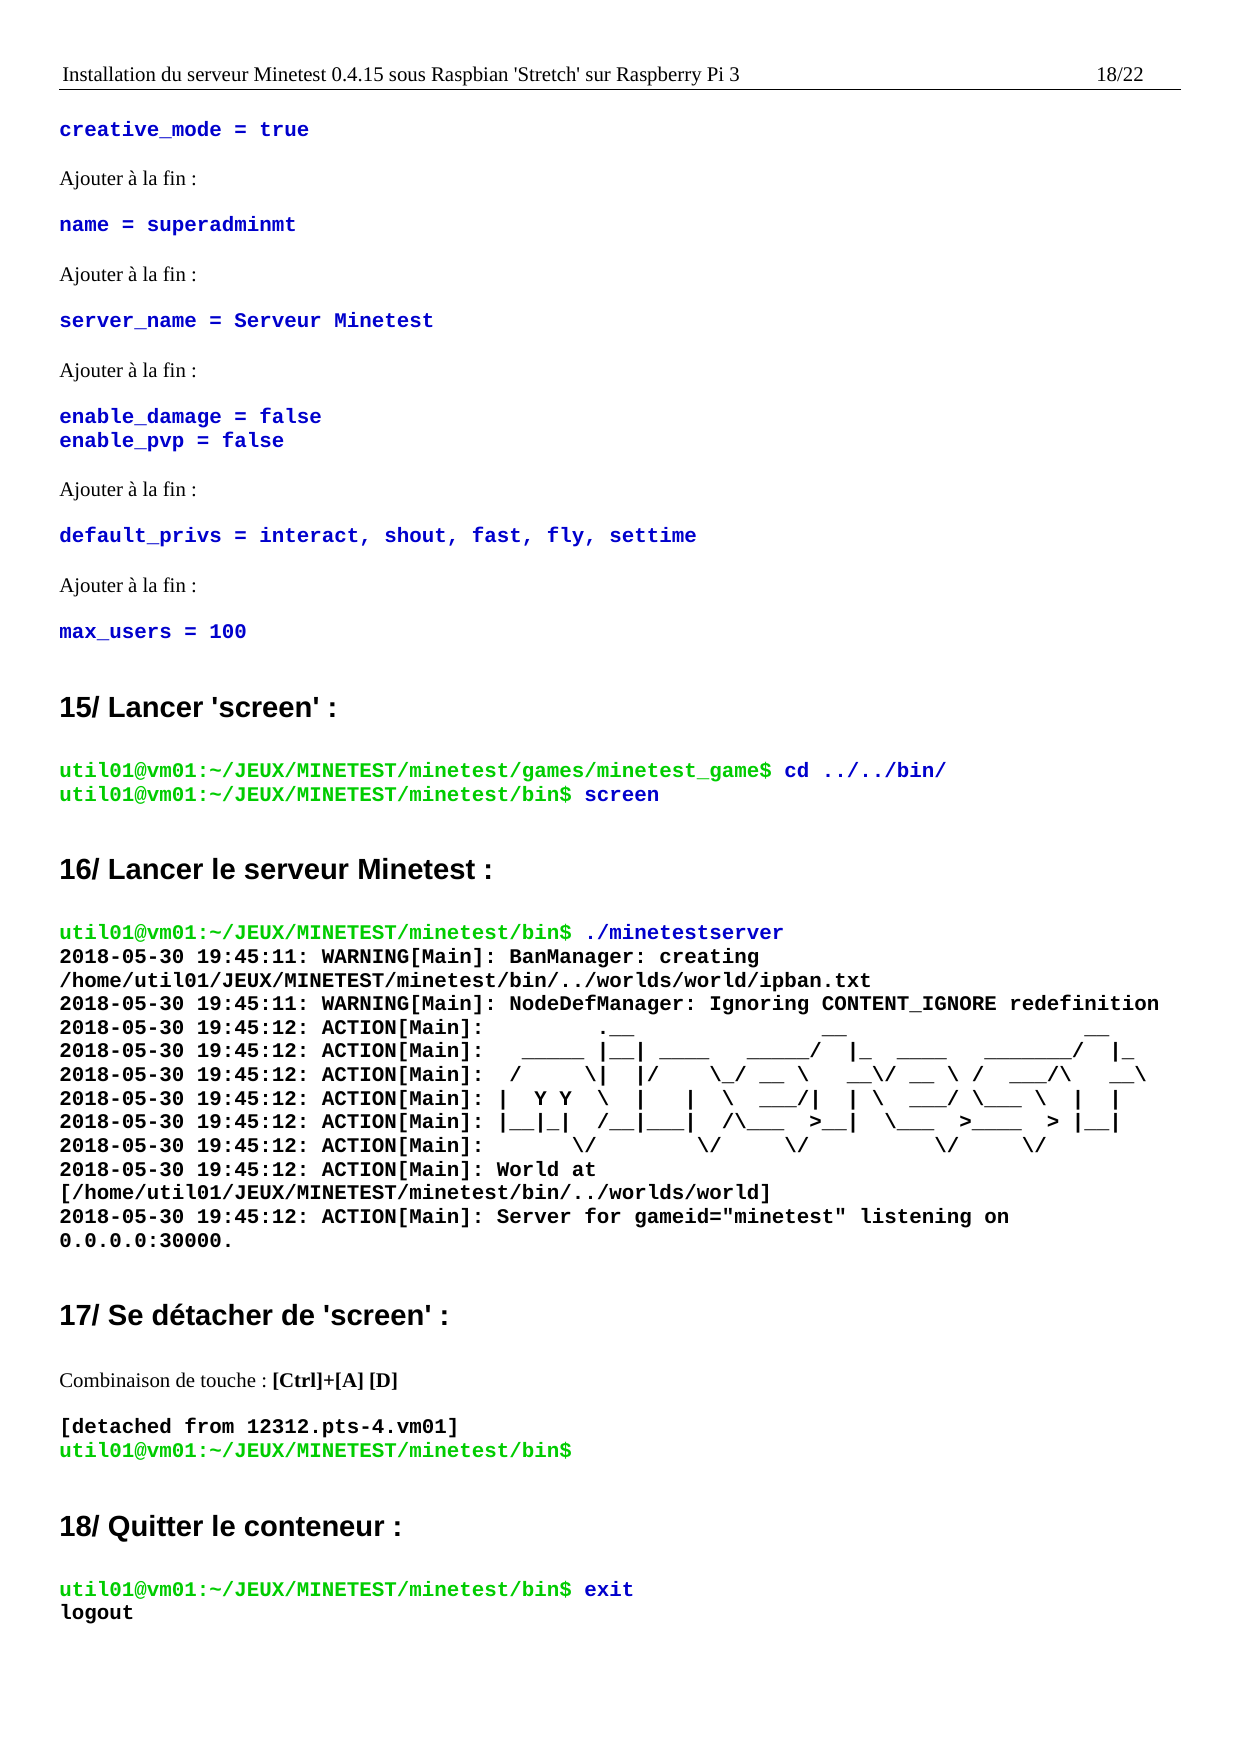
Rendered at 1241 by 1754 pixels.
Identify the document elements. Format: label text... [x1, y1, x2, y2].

subtitle 16/ Lancer le serveur Minetest : [59, 852, 1181, 886]
text enable_pvp = false [59, 430, 1181, 453]
text util01@vm01:~/JEUX/MINETEST/minetest/bin$ ./minetestserver [59, 922, 1181, 946]
text Ajouter à la fin : [59, 573, 1181, 597]
text server_name = Serveur Minetest [59, 310, 1181, 334]
text Ajouter à la fin : [59, 358, 1181, 382]
text 2018-05-30 19:45:12: ACTION[Main]: _____ |__| ____ _____/ |_ ____ _______/ |_ [59, 1041, 1181, 1064]
text logout [59, 1602, 1181, 1626]
text 2018-05-30 19:45:12: ACTION[Main]: \/ \/ \/ \/ \/ [59, 1135, 1181, 1159]
text 2018-05-30 19:45:11: WARNING[Main]: BanManager: creating /home/util01/JEUX/MINETEST/minetest/bin/../worlds/world/ipban.txt [59, 946, 1181, 993]
subtitle 18/ Quitter le conteneur : [59, 1509, 1181, 1542]
text max_users = 100 [59, 621, 1181, 645]
text creative_mode = true [59, 118, 1181, 142]
text util01@vm01:~/JEUX/MINETEST/minetest/bin$ exit [59, 1579, 1181, 1602]
text enable_damage = false [59, 406, 1181, 430]
text util01@vm01:~/JEUX/MINETEST/minetest/bin$ [59, 1440, 1181, 1464]
text 2018-05-30 19:45:12: ACTION[Main]: World at [/home/util01/JEUX/MINETEST/minetest/bin/../worlds/world] [59, 1159, 1181, 1206]
text name = superadminmt [59, 214, 1181, 238]
text default_privs = interact, shout, fast, fly, settime [59, 526, 1181, 549]
text Ajouter à la fin : [59, 166, 1181, 190]
text 2018-05-30 19:45:11: WARNING[Main]: NodeDefManager: Ignoring CONTENT_IGNORE redefinition [59, 993, 1181, 1017]
text util01@vm01:~/JEUX/MINETEST/minetest/games/minetest_game$ cd ../../bin/ [59, 760, 1181, 784]
text 2018-05-30 19:45:12: ACTION[Main]: | Y Y \ | | \ ___/| | \ ___/ \___ \ | | [59, 1088, 1181, 1111]
text 2018-05-30 19:45:12: ACTION[Main]: |__|_| /__|___| /\___ >__| \___ >____ > |__| [59, 1111, 1181, 1135]
text 2018-05-30 19:45:12: ACTION[Main]: / \| |/ \_/ __ \ __\/ __ \ / ___/\ __\ [59, 1064, 1181, 1088]
text Combinaison de touche : [Ctrl]+[A] [D] [59, 1368, 1181, 1392]
text [detached from 12312.pts-4.vm01] [59, 1416, 1181, 1440]
subtitle 15/ Lancer 'screen' : [59, 690, 1181, 723]
text util01@vm01:~/JEUX/MINETEST/minetest/bin$ screen [59, 784, 1181, 807]
text 2018-05-30 19:45:12: ACTION[Main]: Server for gameid="minetest" listening on 0.0.0.0:30000. [59, 1206, 1181, 1253]
text 2018-05-30 19:45:12: ACTION[Main]: .__ __ __ [59, 1017, 1181, 1041]
text Ajouter à la fin : [59, 262, 1181, 286]
text Ajouter à la fin : [59, 477, 1181, 501]
subtitle 17/ Se détacher de 'screen' : [59, 1298, 1181, 1332]
